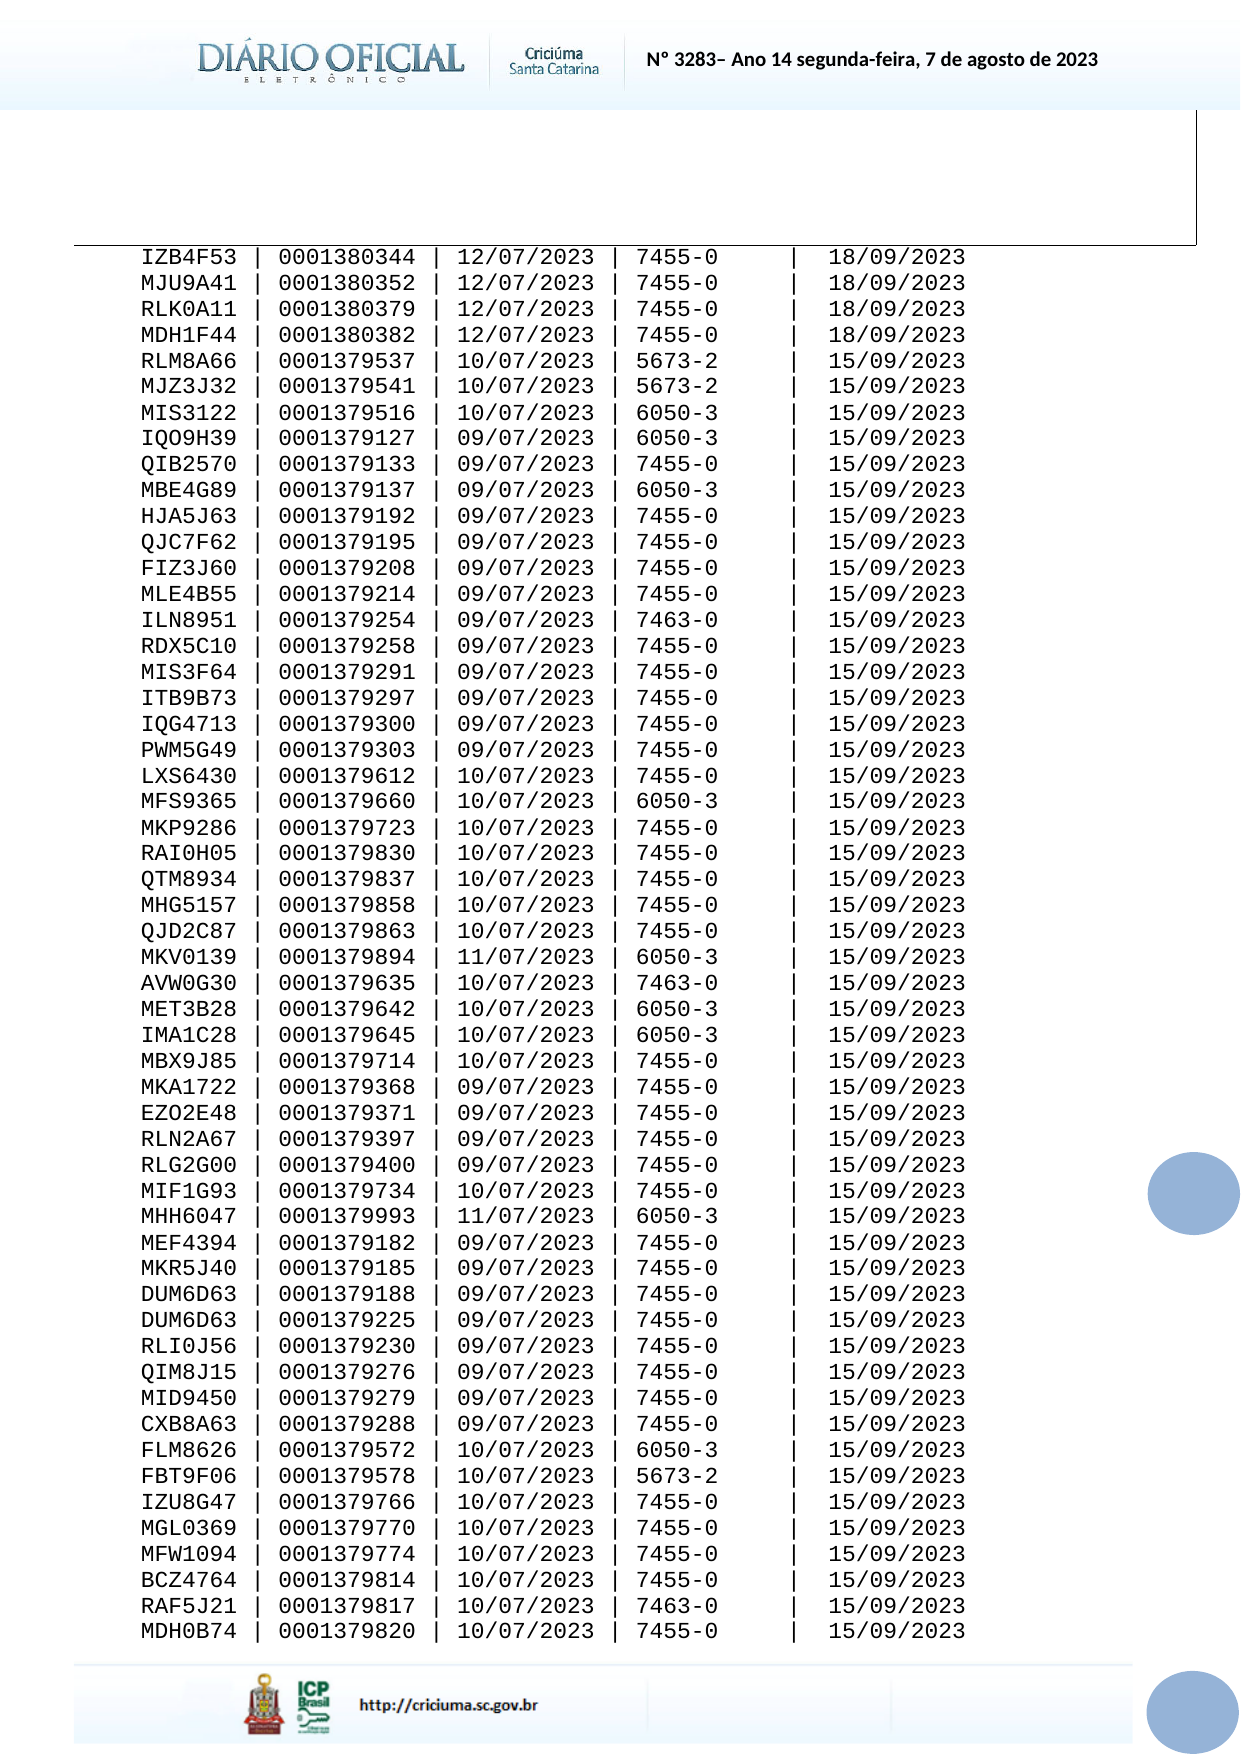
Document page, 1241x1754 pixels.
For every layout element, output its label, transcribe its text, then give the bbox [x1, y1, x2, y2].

text MJU9A41 | 0001380352 | 12/07/2023 | 7455-0 | 18/09/2023 [44, 271, 1196, 297]
text RLK0A11 | 0001380379 | 12/07/2023 | 7455-0 | 18/09/2023 [44, 297, 1196, 323]
text MID9450 | 0001379279 | 09/07/2023 | 7455-0 | 15/09/2023 [44, 1386, 1196, 1412]
text FIZ3J60 | 0001379208 | 09/07/2023 | 7455-0 | 15/09/2023 [44, 556, 1196, 582]
text FBT9F06 | 0001379578 | 10/07/2023 | 5673-2 | 15/09/2023 [44, 1464, 1196, 1490]
text LXS6430 | 0001379612 | 10/07/2023 | 7455-0 | 15/09/2023 [44, 764, 1196, 790]
text MDH1F44 | 0001380382 | 12/07/2023 | 7455-0 | 18/09/2023 [44, 323, 1196, 349]
text PWM5G49 | 0001379303 | 09/07/2023 | 7455-0 | 15/09/2023 [44, 738, 1196, 764]
text MHG5157 | 0001379858 | 10/07/2023 | 7455-0 | 15/09/2023 [44, 894, 1196, 919]
text RLM8A66 | 0001379537 | 10/07/2023 | 5673-2 | 15/09/2023 [44, 349, 1196, 375]
text ITB9B73 | 0001379297 | 09/07/2023 | 7455-0 | 15/09/2023 [44, 686, 1196, 712]
text RAI0H05 | 0001379830 | 10/07/2023 | 7455-0 | 15/09/2023 [44, 842, 1196, 868]
text MFW1094 | 0001379774 | 10/07/2023 | 7455-0 | 15/09/2023 [44, 1542, 1196, 1568]
text ILN8951 | 0001379254 | 09/07/2023 | 7463-0 | 15/09/2023 [44, 608, 1196, 634]
text MHH6047 | 0001379993 | 11/07/2023 | 6050-3 | 15/09/2023 [44, 1205, 1171, 1231]
text MKR5J40 | 0001379185 | 09/07/2023 | 7455-0 | 15/09/2023 [44, 1257, 1196, 1283]
text DUM6D63 | 0001379225 | 09/07/2023 | 7455-0 | 15/09/2023 [44, 1309, 1196, 1334]
text MEF4394 | 0001379182 | 09/07/2023 | 7455-0 | 15/09/2023 [44, 1231, 1196, 1257]
text MDH0B74 | 0001379820 | 10/07/2023 | 7455-0 | 15/09/2023 [44, 1620, 1196, 1646]
text IQO9H39 | 0001379127 | 09/07/2023 | 6050-3 | 15/09/2023 [44, 427, 1196, 453]
text IZB4F53 | 0001380344 | 12/07/2023 | 7455-0 | 18/09/2023 [44, 245, 1196, 271]
text MIS3F64 | 0001379291 | 09/07/2023 | 7455-0 | 15/09/2023 [44, 660, 1196, 686]
text MJZ3J32 | 0001379541 | 10/07/2023 | 5673-2 | 15/09/2023 [44, 375, 1196, 401]
text MKA1722 | 0001379368 | 09/07/2023 | 7455-0 | 15/09/2023 [44, 1075, 1196, 1101]
text MLE4B55 | 0001379214 | 09/07/2023 | 7455-0 | 15/09/2023 [44, 582, 1196, 608]
text MET3B28 | 0001379642 | 10/07/2023 | 6050-3 | 15/09/2023 [44, 997, 1196, 1023]
text MKV0139 | 0001379894 | 11/07/2023 | 6050-3 | 15/09/2023 [44, 946, 1196, 971]
text QTM8934 | 0001379837 | 10/07/2023 | 7455-0 | 15/09/2023 [44, 868, 1196, 894]
text MFS9365 | 0001379660 | 10/07/2023 | 6050-3 | 15/09/2023 [44, 790, 1196, 816]
text AVW0G30 | 0001379635 | 10/07/2023 | 7463-0 | 15/09/2023 [44, 971, 1196, 997]
text MGL0369 | 0001379770 | 10/07/2023 | 7455-0 | 15/09/2023 [44, 1516, 1196, 1542]
text QIM8J15 | 0001379276 | 09/07/2023 | 7455-0 | 15/09/2023 [44, 1361, 1196, 1386]
text HJA5J63 | 0001379192 | 09/07/2023 | 7455-0 | 15/09/2023 [44, 504, 1196, 531]
text RAF5J21 | 0001379817 | 10/07/2023 | 7463-0 | 15/09/2023 [44, 1594, 1196, 1620]
text CXB8A63 | 0001379288 | 09/07/2023 | 7455-0 | 15/09/2023 [44, 1412, 1196, 1438]
text MBE4G89 | 0001379137 | 09/07/2023 | 6050-3 | 15/09/2023 [44, 479, 1196, 504]
text IQG4713 | 0001379300 | 09/07/2023 | 7455-0 | 15/09/2023 [44, 712, 1196, 738]
text MKP9286 | 0001379723 | 10/07/2023 | 7455-0 | 15/09/2023 [44, 816, 1196, 842]
text EZO2E48 | 0001379371 | 09/07/2023 | 7455-0 | 15/09/2023 [44, 1101, 1196, 1127]
text RLN2A67 | 0001379397 | 09/07/2023 | 7455-0 | 15/09/2023 [44, 1127, 1196, 1153]
text DUM6D63 | 0001379188 | 09/07/2023 | 7455-0 | 15/09/2023 [44, 1283, 1196, 1309]
text FLM8626 | 0001379572 | 10/07/2023 | 6050-3 | 15/09/2023 [44, 1438, 1196, 1464]
text QJC7F62 | 0001379195 | 09/07/2023 | 7455-0 | 15/09/2023 [44, 531, 1196, 556]
text QJD2C87 | 0001379863 | 10/07/2023 | 7455-0 | 15/09/2023 [44, 919, 1196, 946]
text RLI0J56 | 0001379230 | 09/07/2023 | 7455-0 | 15/09/2023 [44, 1334, 1196, 1361]
text BCZ4764 | 0001379814 | 10/07/2023 | 7455-0 | 15/09/2023 [44, 1568, 1196, 1594]
text QIB2570 | 0001379133 | 09/07/2023 | 7455-0 | 15/09/2023 [44, 453, 1196, 479]
text MBX9J85 | 0001379714 | 10/07/2023 | 7455-0 | 15/09/2023 [44, 1049, 1196, 1075]
text RDX5C10 | 0001379258 | 09/07/2023 | 7455-0 | 15/09/2023 [44, 634, 1196, 660]
text MIS3122 | 0001379516 | 10/07/2023 | 6050-3 | 15/09/2023 [44, 401, 1196, 427]
text MIF1G93 | 0001379734 | 10/07/2023 | 7455-0 | 15/09/2023 [44, 1179, 1150, 1205]
text IMA1C28 | 0001379645 | 10/07/2023 | 6050-3 | 15/09/2023 [44, 1023, 1196, 1049]
text RLG2G00 | 0001379400 | 09/07/2023 | 7455-0 | 15/09/2023 [44, 1153, 1180, 1179]
text IZU8G47 | 0001379766 | 10/07/2023 | 7455-0 | 15/09/2023 [44, 1490, 1196, 1516]
